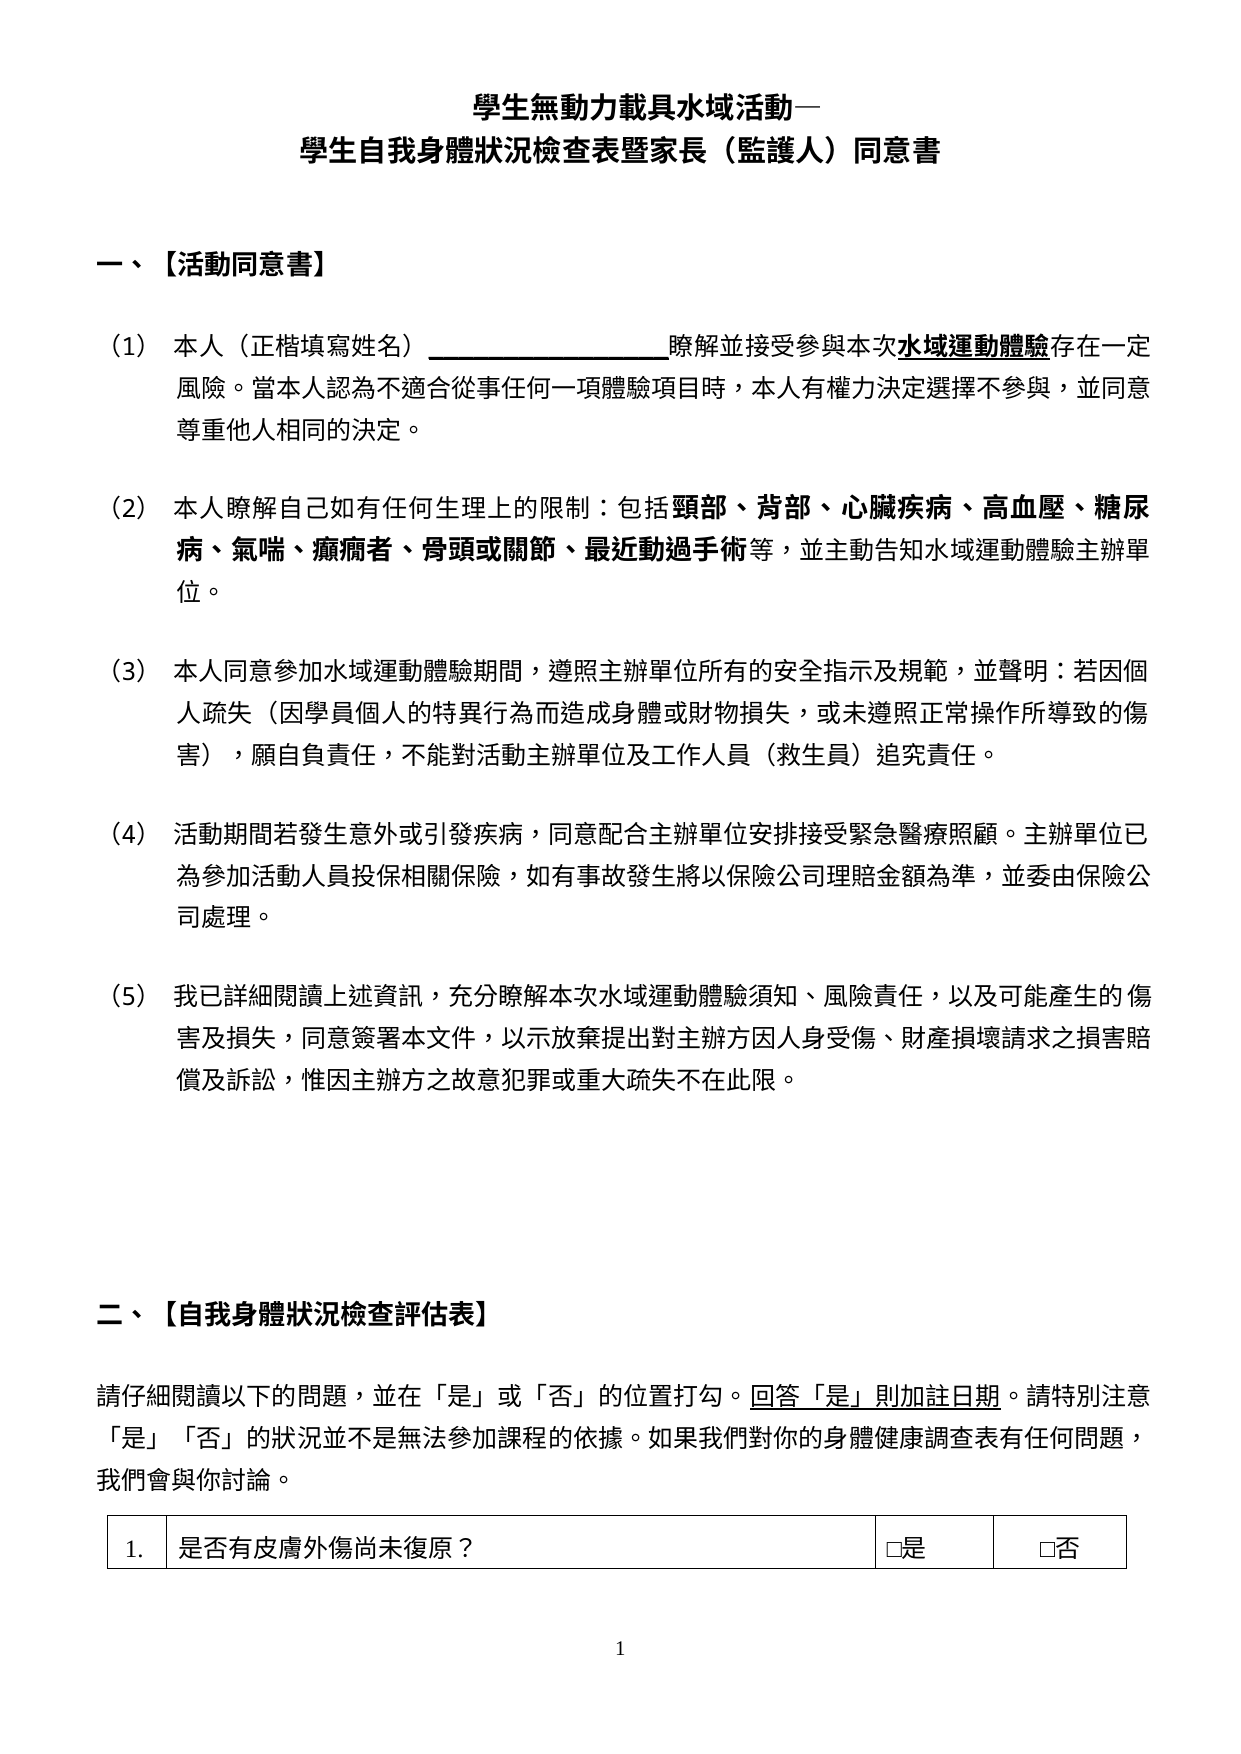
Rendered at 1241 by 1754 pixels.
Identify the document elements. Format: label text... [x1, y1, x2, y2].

table_header 一、【活動同意書】 本人（正楷填寫姓名）________________瞭解並接受參與本次水域運動體驗存在一定風險。當本人認為不適合從事任何一項體驗項目時，本人有權力決定選擇不參與，並同意尊重他人相同的決定。 本人瞭解自己如有任何生理上的限制：包括頸部、背部、心臟疾病、高血壓、糖尿病、氣喘、癲癇者、骨頭或關節、最近動過手術等，並主動告知水域運動體驗主辦單位。 本人同意參加水域運動體驗期間，遵照主辦單位所有的安全指示及規範，並聲明：若因個人疏失（因學員個人的特異行為而造成身體或財物損失，或未遵照正常操作所導致的傷害），願自負責任，不能對活動主辦單位及工作人員（救生員）追究責任。 活動期間若發生意外或引發疾病，同意配合主辦單位安排接受緊急醫療照顧。主辦單位已為參加活動人員投保相關保險，如有事故發生將以保險公司理賠金額為準，並委由保險公司處理。 我已詳細閱讀上述資訊，充分瞭解本次水域運動體驗須知、風險責任，以及可能產生的傷害及損失，同意簽署本文件，以示放棄提出對主辦方因人身受傷、財產損壞請求之損害賠償及訴訟，惟因主辦方之故意犯罪或重大疏失不在此限。 二、【自我身體狀況檢查評估表】 請仔細閱讀以下的問題，並在「是」或「否」的位置打勾。回答「是」則加註日期。請特別注意「是」「否」的狀況並不是無法參加課程的依據。如果我們對你的身體健康調查表有任何問題，我們會與你討論。 (請翻至下一頁) 註：本調查表目的在協助水域運動體驗的工作人員了解您的身體狀況，並鄭重保證這些資料將被保密，除非經過您的允許才能公開，並會在活動結束後兩個月確認無後續行政處理狀況，如保險理賠等，將其個人資料銷毀。 *未滿20歲之學生需監護人簽名（112年1月1日起成年年齡由20歲修正為18歲） [85, 184, 1163, 1569]
table_header 是否有皮膚外傷尚未復原？ [167, 1516, 875, 1568]
table_header □是 [876, 1516, 993, 1568]
table_header [108, 1516, 166, 1568]
table_header □否 [994, 1516, 1126, 1568]
